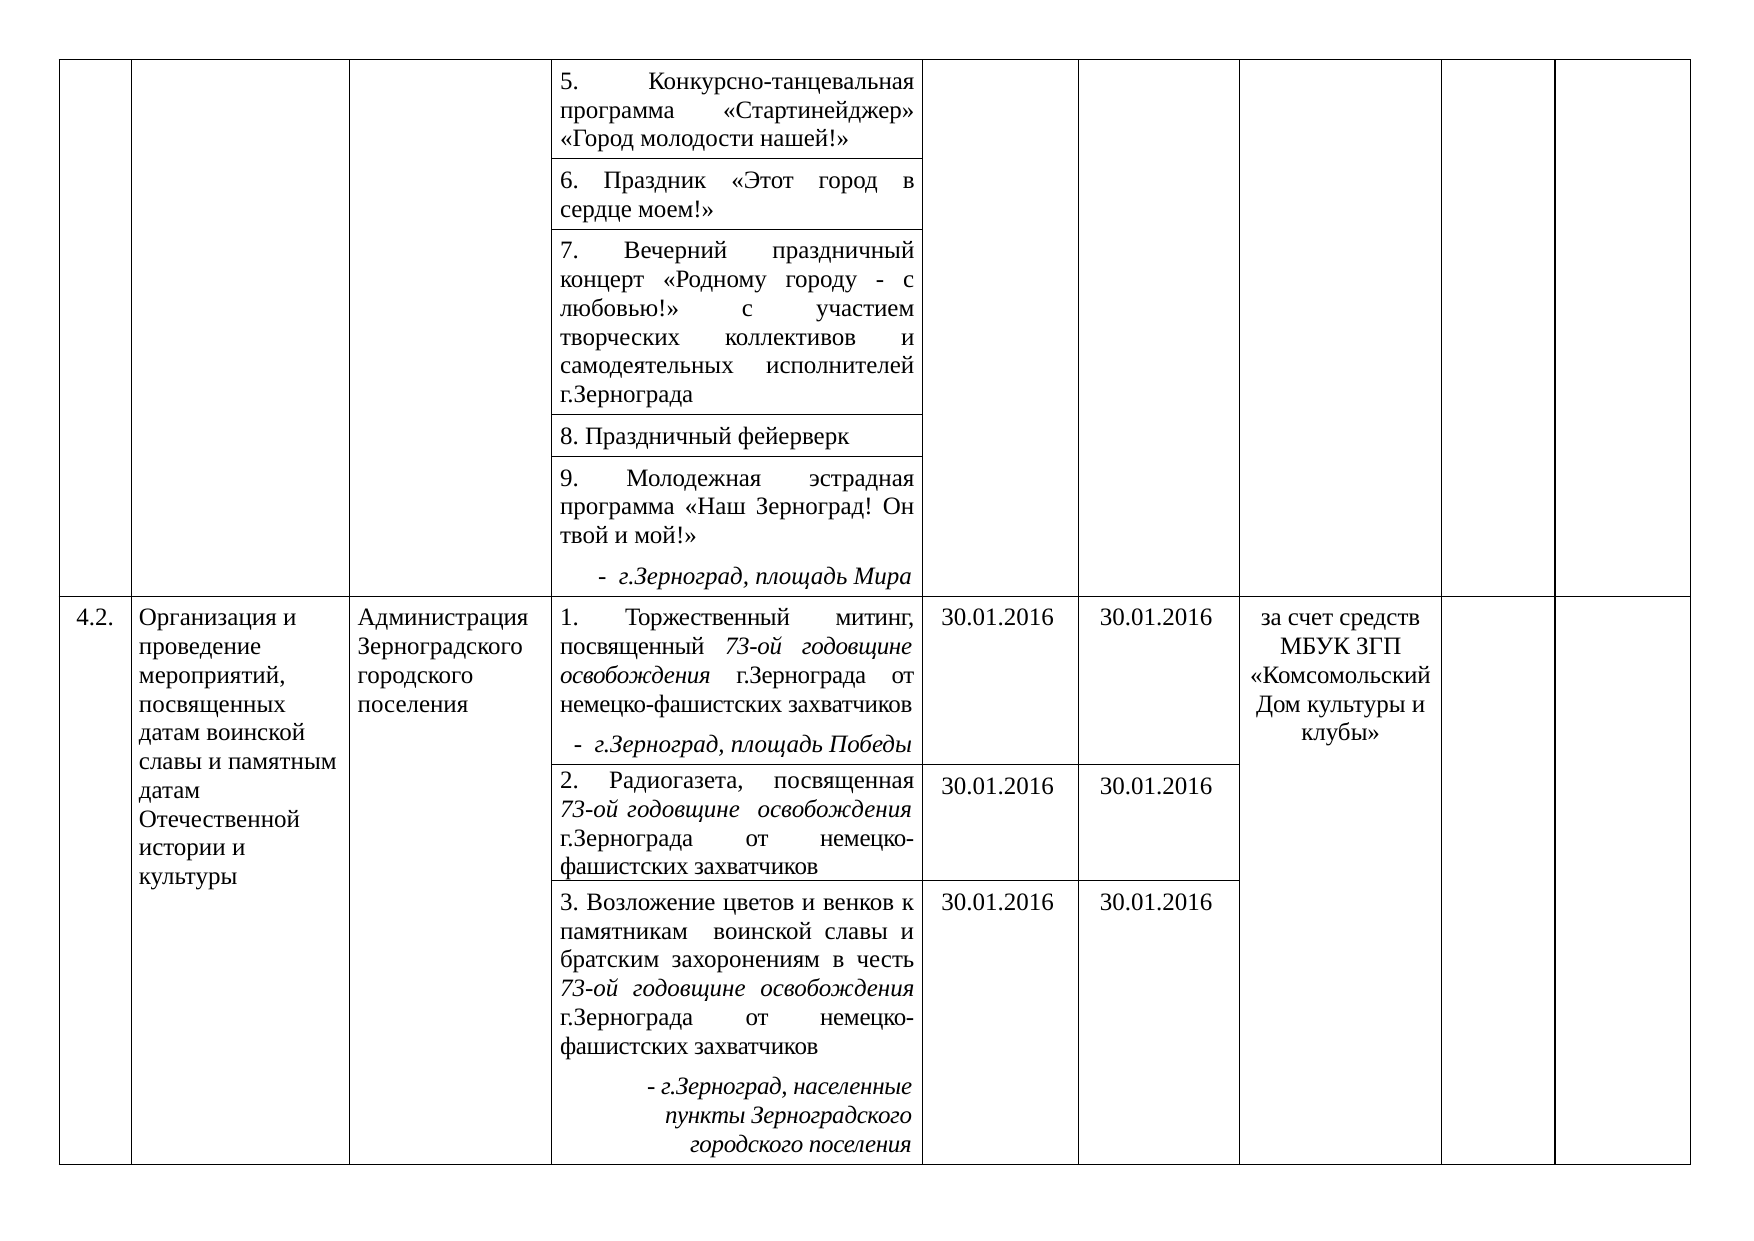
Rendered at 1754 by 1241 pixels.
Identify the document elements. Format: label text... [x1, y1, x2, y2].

table_cell 2. Радиогазета, посвященная 73-ой годовщине освобождения г.Зернограда от немецко-фашистских захватчиков [552, 765, 922, 880]
table_cell [1079, 60, 1239, 596]
table_cell [1556, 597, 1690, 1164]
table_cell 8. Праздничный фейерверк [552, 415, 922, 456]
table_cell 7. Вечерний праздничный концерт «Родному городу - с любовью!» с участием творческих коллективов и самодеятельных исполнителей г.Зернограда [552, 230, 922, 414]
table_cell 3. Возложение цветов и венков к памятникам воинской славы и братским захоронениям в честь 73-ой годовщине освобождения г.Зернограда от немецко-фашистских захватчиков - г.Зерноград, населенные пункты Зерноградского городского поселения [552, 881, 922, 1164]
table_cell за счет средств МБУК ЗГП «Комсомольский Дом культуры и клубы» [1240, 597, 1441, 1164]
table_cell [350, 60, 551, 596]
table_cell Организация и проведение мероприятий, посвященных датам воинской славы и памятным датам Отечественной истории и культуры [132, 597, 349, 1164]
table_cell 9. Молодежная эстрадная программа «Наш Зерноград! Он твой и мой!» - г.Зерноград, площадь Мира [552, 457, 922, 596]
table_cell [1442, 597, 1554, 1164]
table_cell [1442, 60, 1554, 596]
table_cell [60, 60, 131, 596]
table_cell 30.01.2016 [923, 765, 1078, 880]
table_cell Администрация Зерноградского городского поселения [350, 597, 551, 1164]
table_cell 30.01.2016 [923, 597, 1078, 764]
table_cell [1556, 60, 1690, 596]
table_cell 30.01.2016 [1079, 881, 1239, 1164]
table_cell 4.2. [60, 597, 131, 1164]
table_cell 30.01.2016 [1079, 765, 1239, 880]
table_cell 5. Конкурсно-танцевальная программа «Стартинейджер» «Город молодости нашей!» [552, 60, 922, 158]
table_cell 30.01.2016 [1079, 597, 1239, 764]
table_cell 1. Торжественный митинг, посвященный 73-ой годовщине освобождения г.Зернограда от немецко-фашистских захватчиков - г.Зерноград, площадь Победы [552, 597, 922, 764]
table_cell [132, 60, 349, 596]
table_cell 6. Праздник «Этот город в сердце моем!» [552, 159, 922, 229]
table_cell [1240, 60, 1441, 596]
table_cell 30.01.2016 [923, 881, 1078, 1164]
table_cell [923, 60, 1078, 596]
